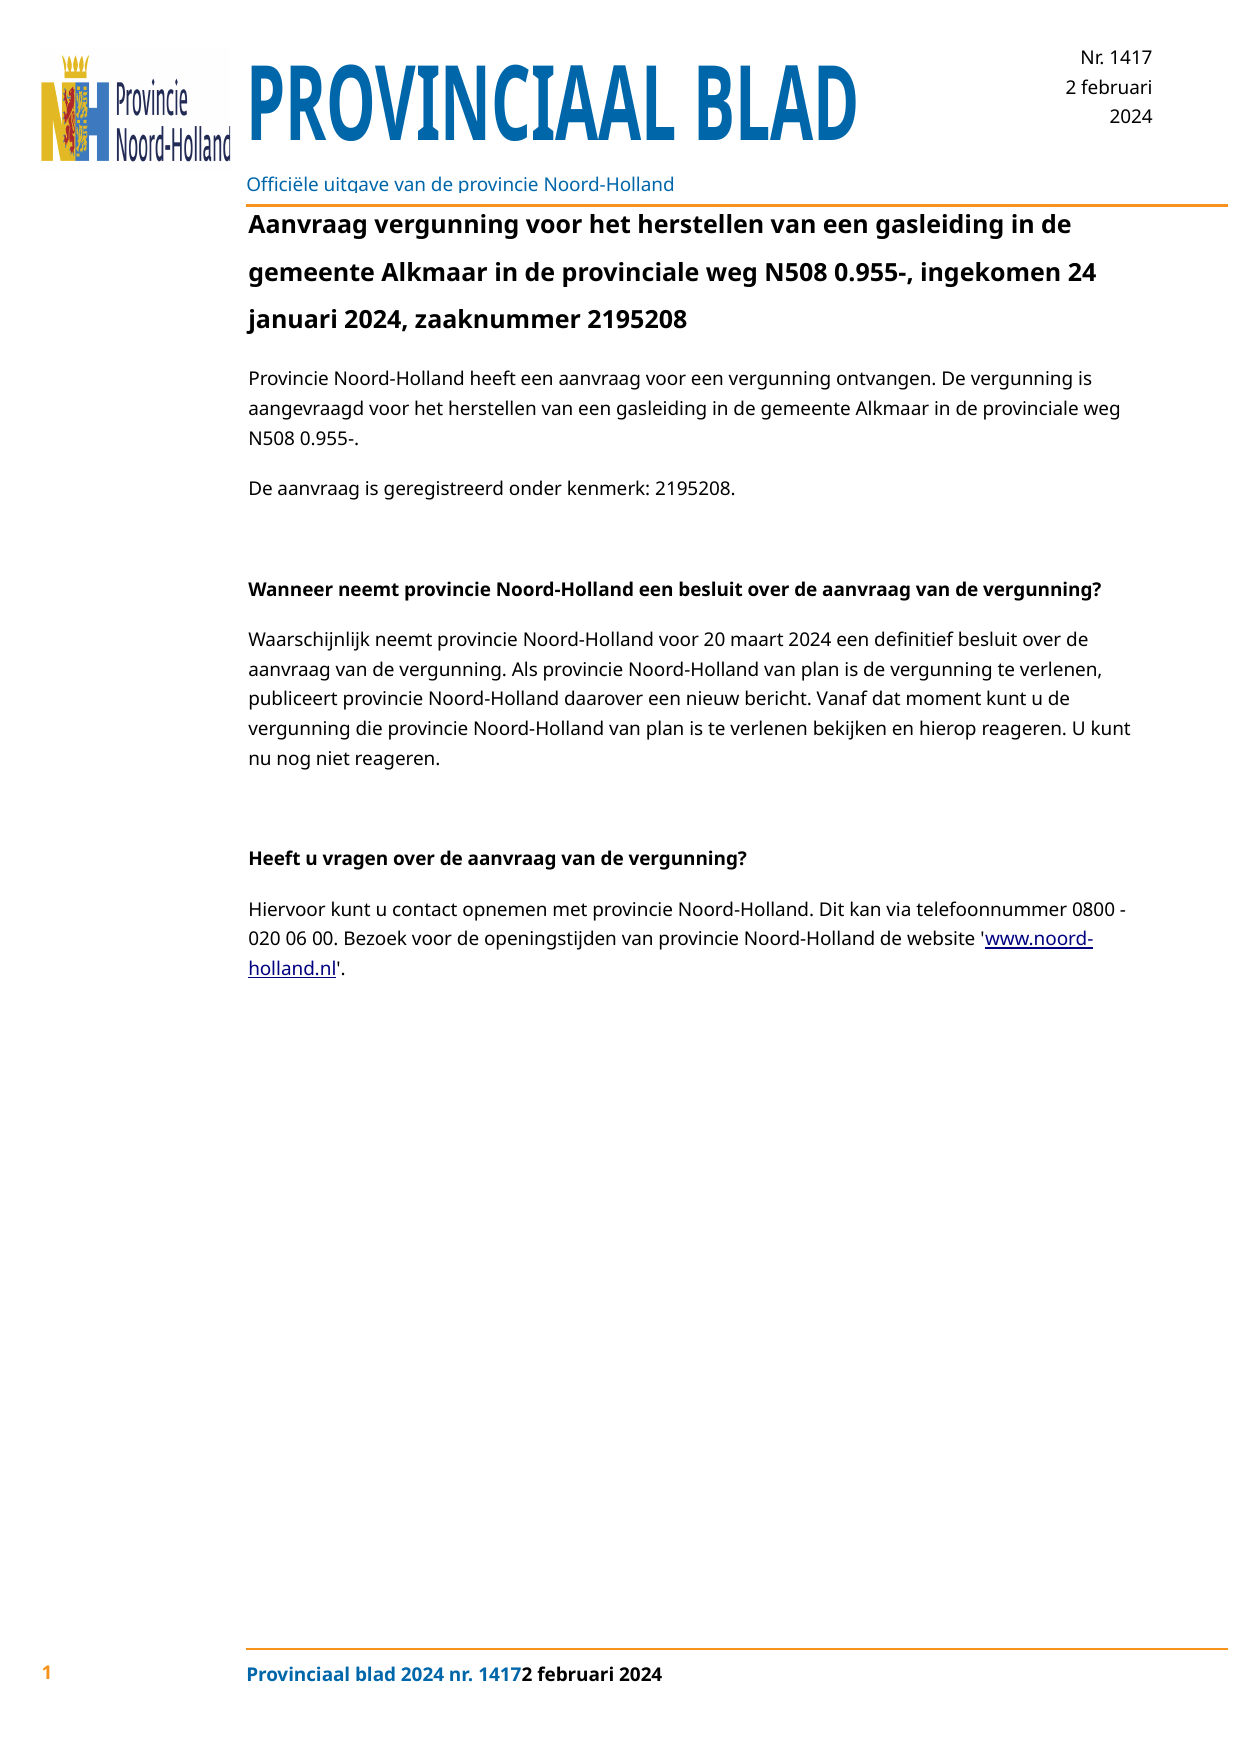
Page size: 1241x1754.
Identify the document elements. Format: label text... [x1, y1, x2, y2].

text Hiervoor kunt u contact opnemen met provincie Noord-Holland. Dit kan via telefoonnummer 0800 - 020 06 00. Bezoek voor de openingstijden van provincie Noord-Holland de website 'www.noord-holland.nl'. [248, 896, 1152, 981]
text Heeft u vragen over de aanvraag van de vergunning? [248, 846, 1152, 871]
text Aanvraag vergunning voor het herstellen van een gasleiding in de gemeente Alkmaar in de provinciale weg N508 0.955-, ingekomen 24 januari 2024, zaaknummer 2195208 [248, 207, 1152, 336]
text Waarschijnlijk neemt provincie Noord-Holland voor 20 maart 2024 een definitief besluit over de aanvraag van de vergunning. Als provincie Noord-Holland van plan is de vergunning te verlenen, publiceert provincie Noord-Holland daarover een nieuw bericht. Vanaf dat moment kunt u de vergunning die provincie Noord-Holland van plan is te verlenen bekijken en hierop reageren. U kunt nu nog niet reageren. [248, 626, 1152, 770]
text Wanneer neemt provincie Noord-Holland een besluit over de aanvraag van de vergunning? [248, 576, 1152, 602]
picture [41, 47, 231, 172]
text De aanvraag is geregistreerd onder kenmerk: 2195208. [248, 475, 1152, 501]
text Provincie Noord-Holland heeft een aanvraag voor een vergunning ontvangen. De vergunning is aangevraagd voor het herstellen van een gasleiding in de gemeente Alkmaar in de provinciale weg N508 0.955-. [248, 366, 1152, 450]
